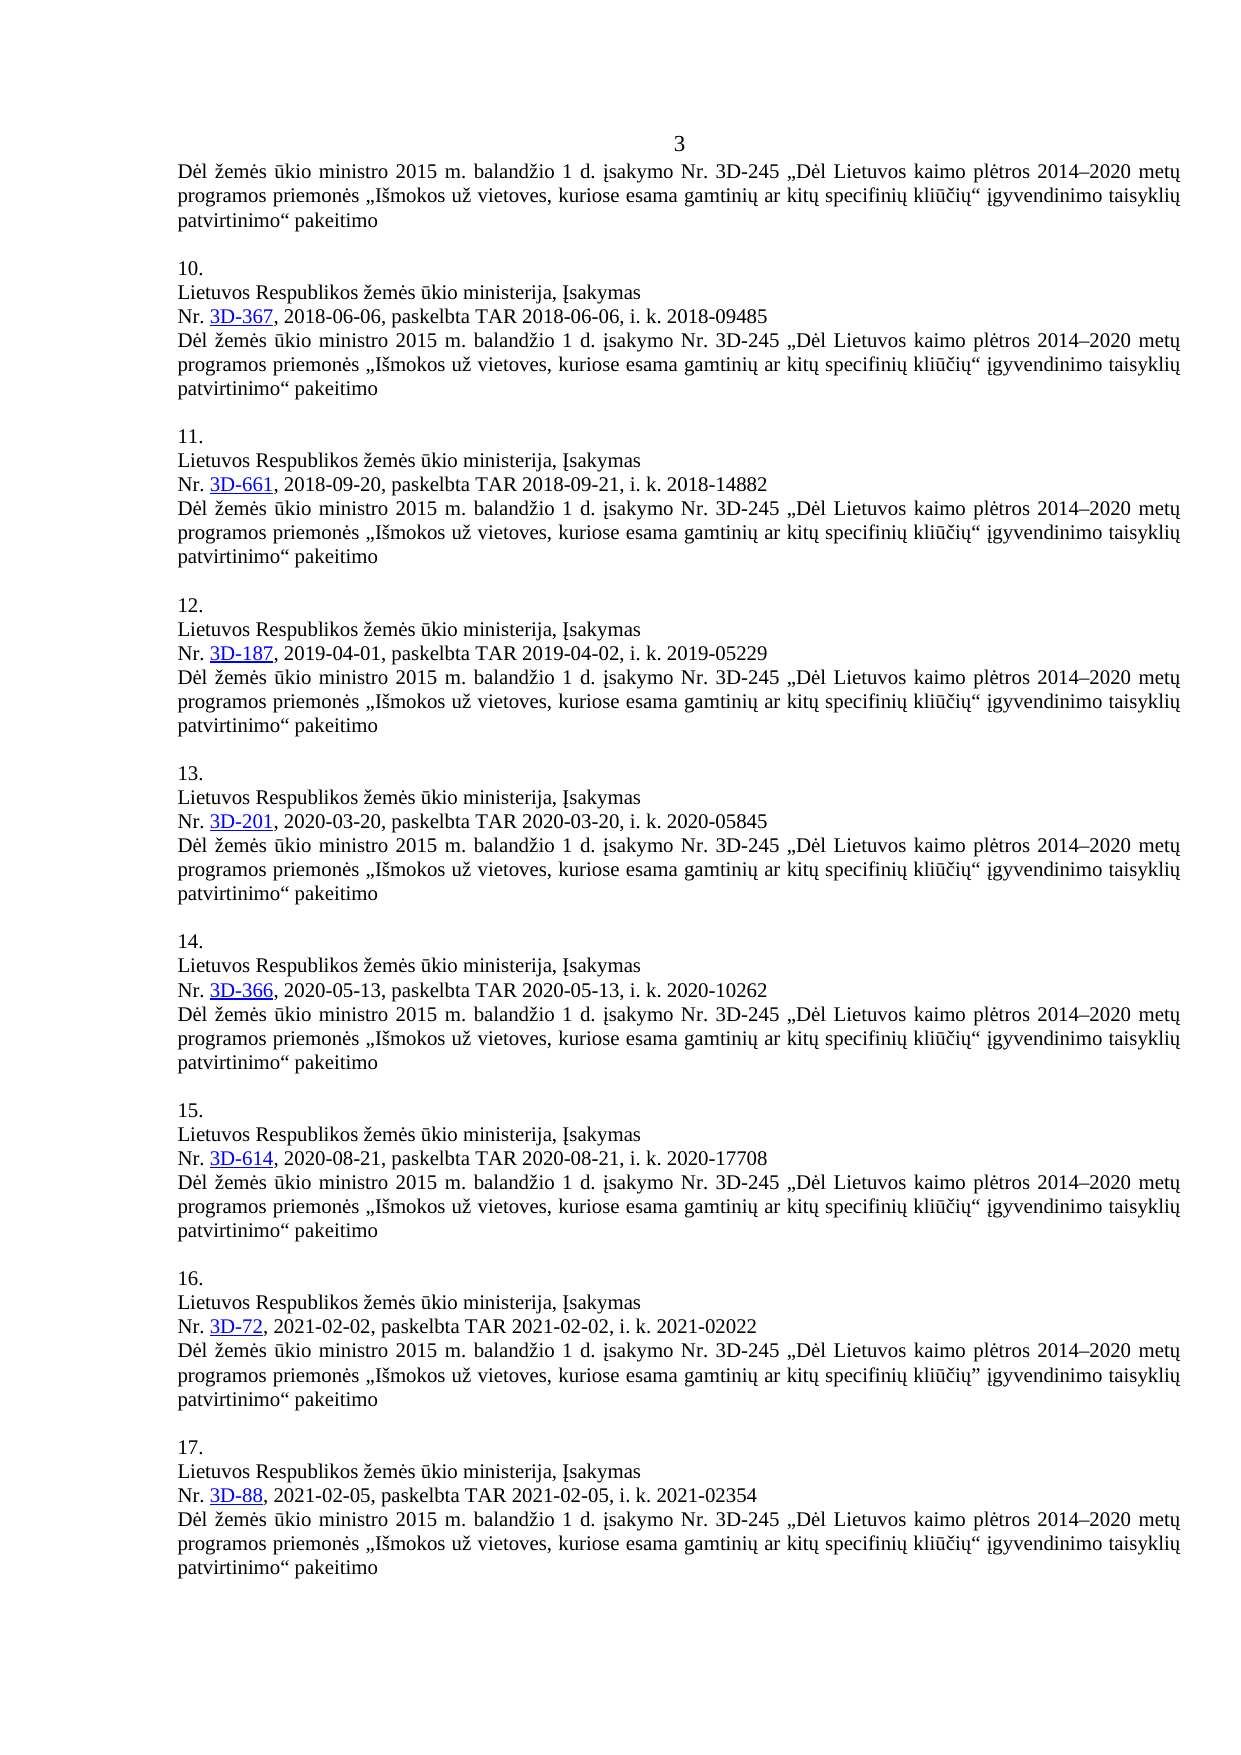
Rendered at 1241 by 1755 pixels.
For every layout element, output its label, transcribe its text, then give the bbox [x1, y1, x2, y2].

text Dėl žemės ūkio ministro 2015 m. balandžio 1 d. įsakymo Nr. 3D-245 „Dėl Lietuvos kaimo plėtros 2014–2020 metų programos priemonės „Išmokos už vietoves, kuriose esama gamtinių ar kitų specifinių kliūčių“ įgyvendinimo taisyklių patvirtinimo“ pakeitimo [177, 1507, 1181, 1579]
text Dėl žemės ūkio ministro 2015 m. balandžio 1 d. įsakymo Nr. 3D-245 „Dėl Lietuvos kaimo plėtros 2014–2020 metų programos priemonės „Išmokos už vietoves, kuriose esama gamtinių ar kitų specifinių kliūčių“ įgyvendinimo taisyklių patvirtinimo“ pakeitimo [177, 1170, 1181, 1242]
text 10. [177, 256, 1181, 280]
text Lietuvos Respublikos žemės ūkio ministerija, Įsakymas [177, 280, 1181, 304]
text Nr. 3D-201, 2020-03-20, paskelbta TAR 2020-03-20, i. k. 2020-05845 [177, 809, 1181, 833]
text 15. [177, 1098, 1181, 1122]
text Nr. 3D-367, 2018-06-06, paskelbta TAR 2018-06-06, i. k. 2018-09485 [177, 304, 1181, 328]
text Lietuvos Respublikos žemės ūkio ministerija, Įsakymas [177, 785, 1181, 809]
text Dėl žemės ūkio ministro 2015 m. balandžio 1 d. įsakymo Nr. 3D-245 „Dėl Lietuvos kaimo plėtros 2014–2020 metų programos priemonės „Išmokos už vietoves, kuriose esama gamtinių ar kitų specifinių kliūčių“ įgyvendinimo taisyklių patvirtinimo“ pakeitimo [177, 1002, 1181, 1074]
text 14. [177, 929, 1181, 953]
text 11. [177, 424, 1181, 448]
text Dėl žemės ūkio ministro 2015 m. balandžio 1 d. įsakymo Nr. 3D-245 „Dėl Lietuvos kaimo plėtros 2014–2020 metų programos priemonės „Išmokos už vietoves, kuriose esama gamtinių ar kitų specifinių kliūčių“ įgyvendinimo taisyklių patvirtinimo“ pakeitimo [177, 159, 1181, 232]
text Nr. 3D-366, 2020-05-13, paskelbta TAR 2020-05-13, i. k. 2020-10262 [177, 977, 1181, 1002]
text Nr. 3D-88, 2021-02-05, paskelbta TAR 2021-02-05, i. k. 2021-02354 [177, 1483, 1181, 1507]
text 17. [177, 1435, 1181, 1459]
text Dėl žemės ūkio ministro 2015 m. balandžio 1 d. įsakymo Nr. 3D-245 „Dėl Lietuvos kaimo plėtros 2014–2020 metų programos priemonės „Išmokos už vietoves, kuriose esama gamtinių ar kitų specifinių kliūčių“ įgyvendinimo taisyklių patvirtinimo“ pakeitimo [177, 665, 1181, 737]
text Lietuvos Respublikos žemės ūkio ministerija, Įsakymas [177, 617, 1181, 641]
text 12. [177, 592, 1181, 617]
text Lietuvos Respublikos žemės ūkio ministerija, Įsakymas [177, 448, 1181, 472]
text Dėl žemės ūkio ministro 2015 m. balandžio 1 d. įsakymo Nr. 3D-245 „Dėl Lietuvos kaimo plėtros 2014–2020 metų programos priemonės „Išmokos už vietoves, kuriose esama gamtinių ar kitų specifinių kliūčių“ įgyvendinimo taisyklių patvirtinimo“ pakeitimo [177, 496, 1181, 568]
text Nr. 3D-187, 2019-04-01, paskelbta TAR 2019-04-02, i. k. 2019-05229 [177, 641, 1181, 665]
text Dėl žemės ūkio ministro 2015 m. balandžio 1 d. įsakymo Nr. 3D-245 „Dėl Lietuvos kaimo plėtros 2014–2020 metų programos priemonės „Išmokos už vietoves, kuriose esama gamtinių ar kitų specifinių kliūčių” įgyvendinimo taisyklių patvirtinimo“ pakeitimo [177, 1338, 1181, 1411]
text 16. [177, 1266, 1181, 1290]
text Dėl žemės ūkio ministro 2015 m. balandžio 1 d. įsakymo Nr. 3D-245 „Dėl Lietuvos kaimo plėtros 2014–2020 metų programos priemonės „Išmokos už vietoves, kuriose esama gamtinių ar kitų specifinių kliūčių“ įgyvendinimo taisyklių patvirtinimo“ pakeitimo [177, 833, 1181, 905]
text Lietuvos Respublikos žemės ūkio ministerija, Įsakymas [177, 1459, 1181, 1483]
text Dėl žemės ūkio ministro 2015 m. balandžio 1 d. įsakymo Nr. 3D-245 „Dėl Lietuvos kaimo plėtros 2014–2020 metų programos priemonės „Išmokos už vietoves, kuriose esama gamtinių ar kitų specifinių kliūčių“ įgyvendinimo taisyklių patvirtinimo“ pakeitimo [177, 328, 1181, 400]
text Nr. 3D-661, 2018-09-20, paskelbta TAR 2018-09-21, i. k. 2018-14882 [177, 472, 1181, 496]
text Lietuvos Respublikos žemės ūkio ministerija, Įsakymas [177, 953, 1181, 977]
text Lietuvos Respublikos žemės ūkio ministerija, Įsakymas [177, 1122, 1181, 1146]
text 13. [177, 761, 1181, 785]
text Nr. 3D-614, 2020-08-21, paskelbta TAR 2020-08-21, i. k. 2020-17708 [177, 1146, 1181, 1170]
text Lietuvos Respublikos žemės ūkio ministerija, Įsakymas [177, 1290, 1181, 1314]
text Nr. 3D-72, 2021-02-02, paskelbta TAR 2021-02-02, i. k. 2021-02022 [177, 1314, 1181, 1338]
